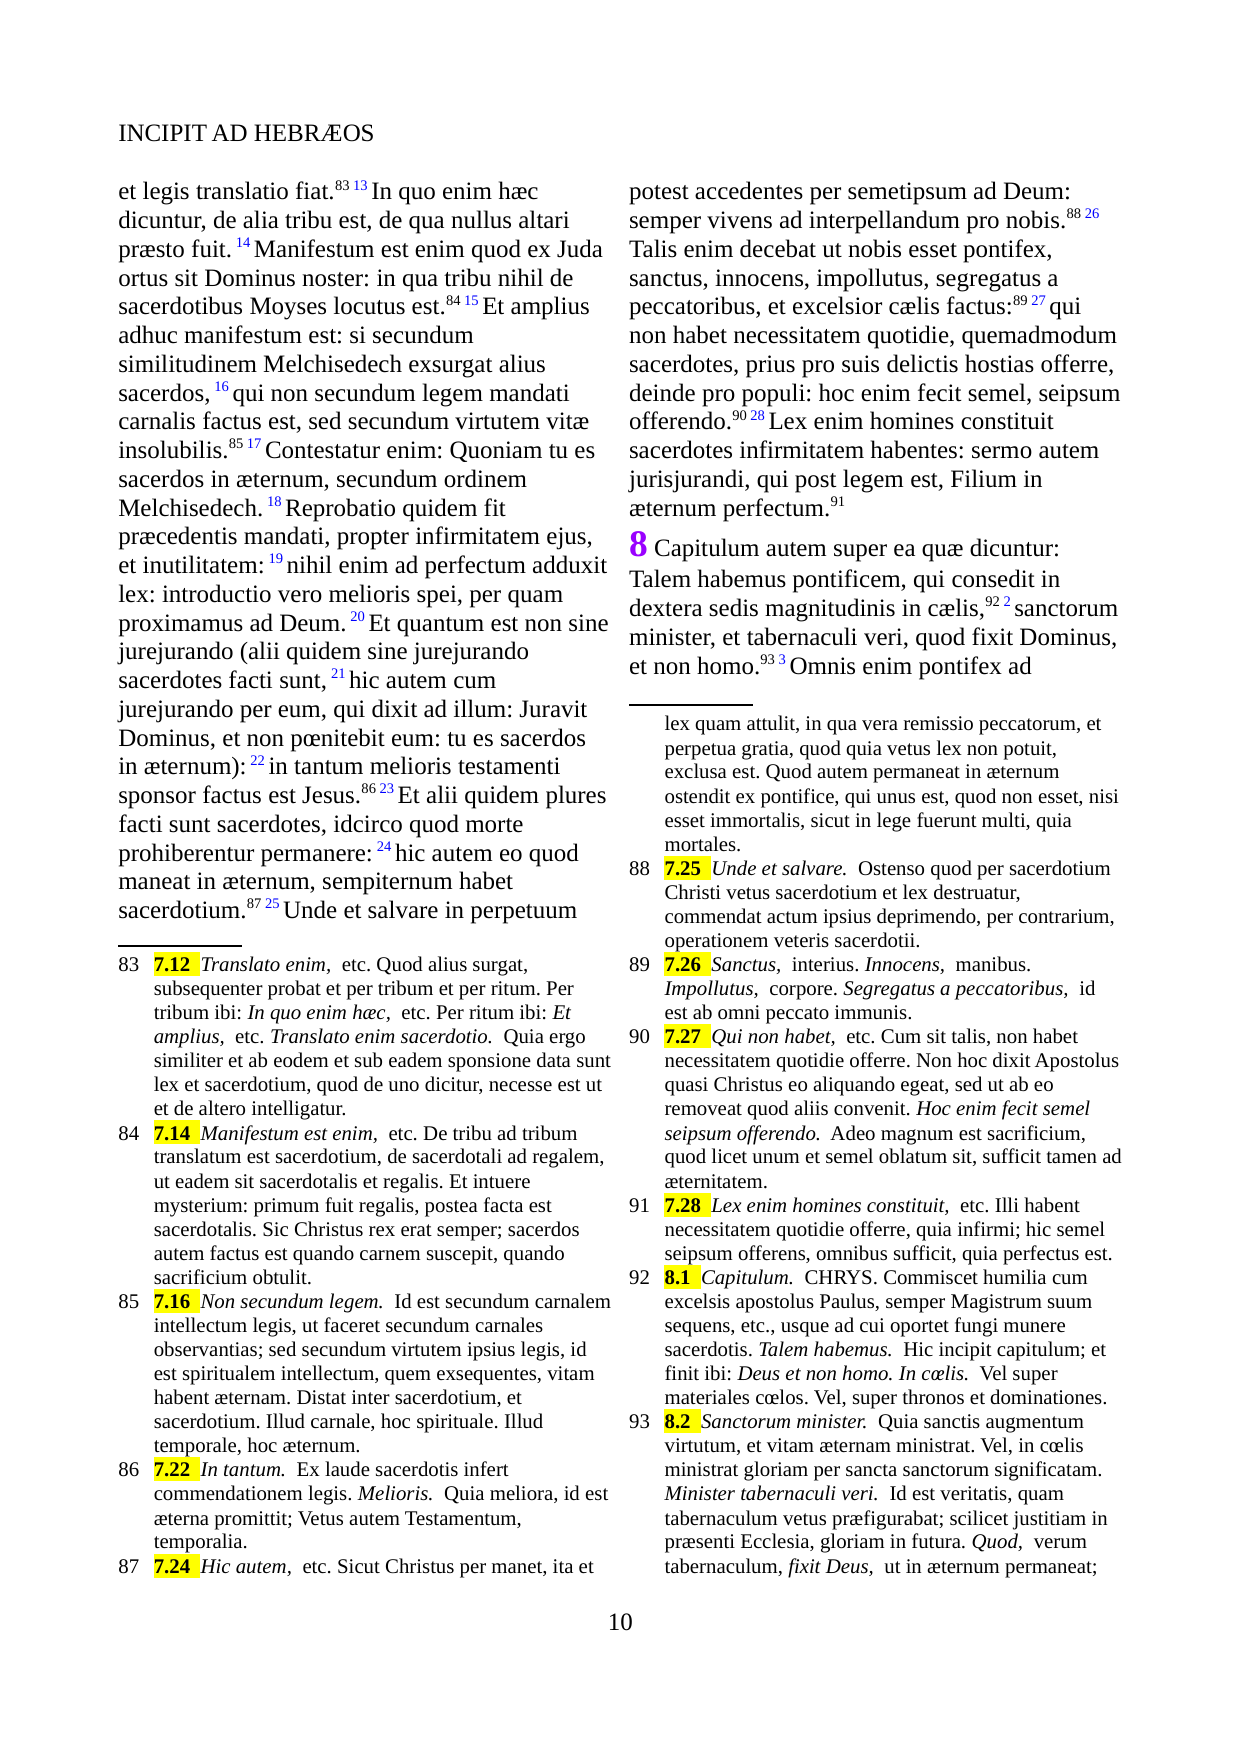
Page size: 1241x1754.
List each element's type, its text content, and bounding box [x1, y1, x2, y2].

text 7.27 Qui non habet, etc. Cum sit talis, non habet necessitatem quotidie offerre. Non hoc dixit Apostolus quasi Christus eo aliquando egeat, sed ut ab eo removeat quod aliis convenit. Hoc enim fecit semel seipsum offerendo. Adeo magnum est sacrificium, quod licet unum et semel oblatum sit, sufficit tamen ad æternitatem. [629, 1024, 1122, 1193]
text 7.16 Non secundum legem. Id est secundum carnalem intellectum legis, ut faceret secundum carnales observantias; sed secundum virtutem ipsius legis, id est spiritualem intellectum, quem exsequentes, vitam habent æternam. Distat inter sacerdotium, et sacerdotium. Illud carnale, hoc spirituale. Illud temporale, hoc æternum. [118, 1289, 611, 1457]
text 8 Capitulum autem super ea quæ dicuntur: Talem habemus pontificem, qui consedit in dextera sedis magnitudinis in cælis, 2 sanctorum minister, et tabernaculi veri, quod fixit Dominus, et non homo. 3 Omnis enim pontifex ad [629, 521, 1122, 679]
text potest accedentes per semetipsum ad Deum: semper vivens ad interpellandum pro nobis. 26 Talis enim decebat ut nobis esset pontifex, sanctus, innocens, impollutus, segregatus a peccatoribus, et excelsior cælis factus: 27 qui non habet necessitatem quotidie, quemadmodum sacerdotes, prius pro suis delictis hostias offerre, deinde pro populi: hoc enim fecit semel, seipsum offerendo. 28 Lex enim homines constituit sacerdotes infirmitatem habentes: sermo autem jurisjurandi, qui post legem est, Filium in æternum perfectum. [629, 176, 1122, 521]
text 7.26 Sanctus, interius. Innocens, manibus. Impollutus, corpore. Segregatus a peccatoribus, id est ab omni peccato immunis. [629, 952, 1122, 1024]
text lex quam attulit, in qua vera remissio peccatorum, et perpetua gratia, quod quia vetus lex non potuit, exclusa est. Quod autem permaneat in æternum ostendit ex pontifice, qui unus est, quod non esset, nisi esset immortalis, sicut in lege fuerunt multi, quia mortales. [629, 711, 1122, 856]
text 7.22 In tantum. Ex laude sacerdotis infert commendationem legis. Melioris. Quia meliora, id est æterna promittit; Vetus autem Testamentum, temporalia. [118, 1457, 611, 1553]
text 7.14 Manifestum est enim, etc. De tribu ad tribum translatum est sacerdotium, de sacerdotali ad regalem, ut eadem sit sacerdotalis et regalis. Et intuere mysterium: primum fuit regalis, postea facta est sacerdotalis. Sic Christus rex erat semper; sacerdos autem factus est quando carnem suscepit, quando sacrificium obtulit. [118, 1120, 611, 1289]
text 8.1 Capitulum. CHRYS. Commiscet humilia cum excelsis apostolus Paulus, semper Magistrum suum sequens, etc., usque ad cui oportet fungi munere sacerdotis. Talem habemus. Hic incipit capitulum; et finit ibi: Deus et non homo. In cœlis. Vel super materiales cœlos. Vel, super thronos et dominationes. [629, 1265, 1122, 1409]
text et legis translatio fiat. 13 In quo enim hæc dicuntur, de alia tribu est, de qua nullus altari præsto fuit. 14 Manifestum est enim quod ex Juda ortus sit Dominus noster: in qua tribu nihil de sacerdotibus Moyses locutus est. 15 Et amplius adhuc manifestum est: si secundum similitudinem Melchisedech exsurgat alius sacerdos, 16 qui non secundum legem mandati carnalis factus est, sed secundum virtutem vitæ insolubilis. 17 Contestatur enim: Quoniam tu es sacerdos in æternum, secundum ordinem Melchisedech. 18 Reprobatio quidem fit præcedentis mandati, propter infirmitatem ejus, et inutilitatem: 19 nihil enim ad perfectum adduxit lex: introductio vero melioris spei, per quam proximamus ad Deum. 20 Et quantum est non sine jurejurando (alii quidem sine jurejurando sacerdotes facti sunt, 21 hic autem cum jurejurando per eum, qui dixit ad illum: Juravit Dominus, et non pœnitebit eum: tu es sacerdos in æternum): 22 in tantum melioris testamenti sponsor factus est Jesus. 23 Et alii quidem plures facti sunt sacerdotes, idcirco quod morte prohiberentur permanere: 24 hic autem eo quod maneat in æternum, sempiternum habet sacerdotium. 25 Unde et salvare in perpetuum [118, 176, 611, 924]
text 7.28 Lex enim homines constituit, etc. Illi habent necessitatem quotidie offerre, quia infirmi; hic semel seipsum offerens, omnibus sufficit, quia perfectus est. [629, 1193, 1122, 1265]
text 7.12 Translato enim, etc. Quod alius surgat, subsequenter probat et per tribum et per ritum. Per tribum ibi: In quo enim hæc, etc. Per ritum ibi: Et amplius, etc. Translato enim sacerdotio. Quia ergo similiter et ab eodem et sub eadem sponsione data sunt lex et sacerdotium, quod de uno dicitur, necesse est ut et de altero intelligatur. [118, 952, 611, 1120]
text 8.2 Sanctorum minister. Quia sanctis augmentum virtutum, et vitam æternam ministrat. Vel, in cœlis ministrat gloriam per sancta sanctorum significatam. Minister tabernaculi veri. Id est veritatis, quam tabernaculum vetus præfigurabat; scilicet justitiam in præsenti Ecclesia, gloriam in futura. Quod, verum tabernaculum, fixit Deus, ut in æternum permaneat; [629, 1409, 1122, 1578]
text 7.24 Hic autem, etc. Sicut Christus per manet, ita et [118, 1553, 611, 1578]
text 7.25 Unde et salvare. Ostenso quod per sacerdotium Christi vetus sacerdotium et lex destruatur, commendat actum ipsius deprimendo, per contrarium, operationem veteris sacerdotii. [629, 856, 1122, 952]
